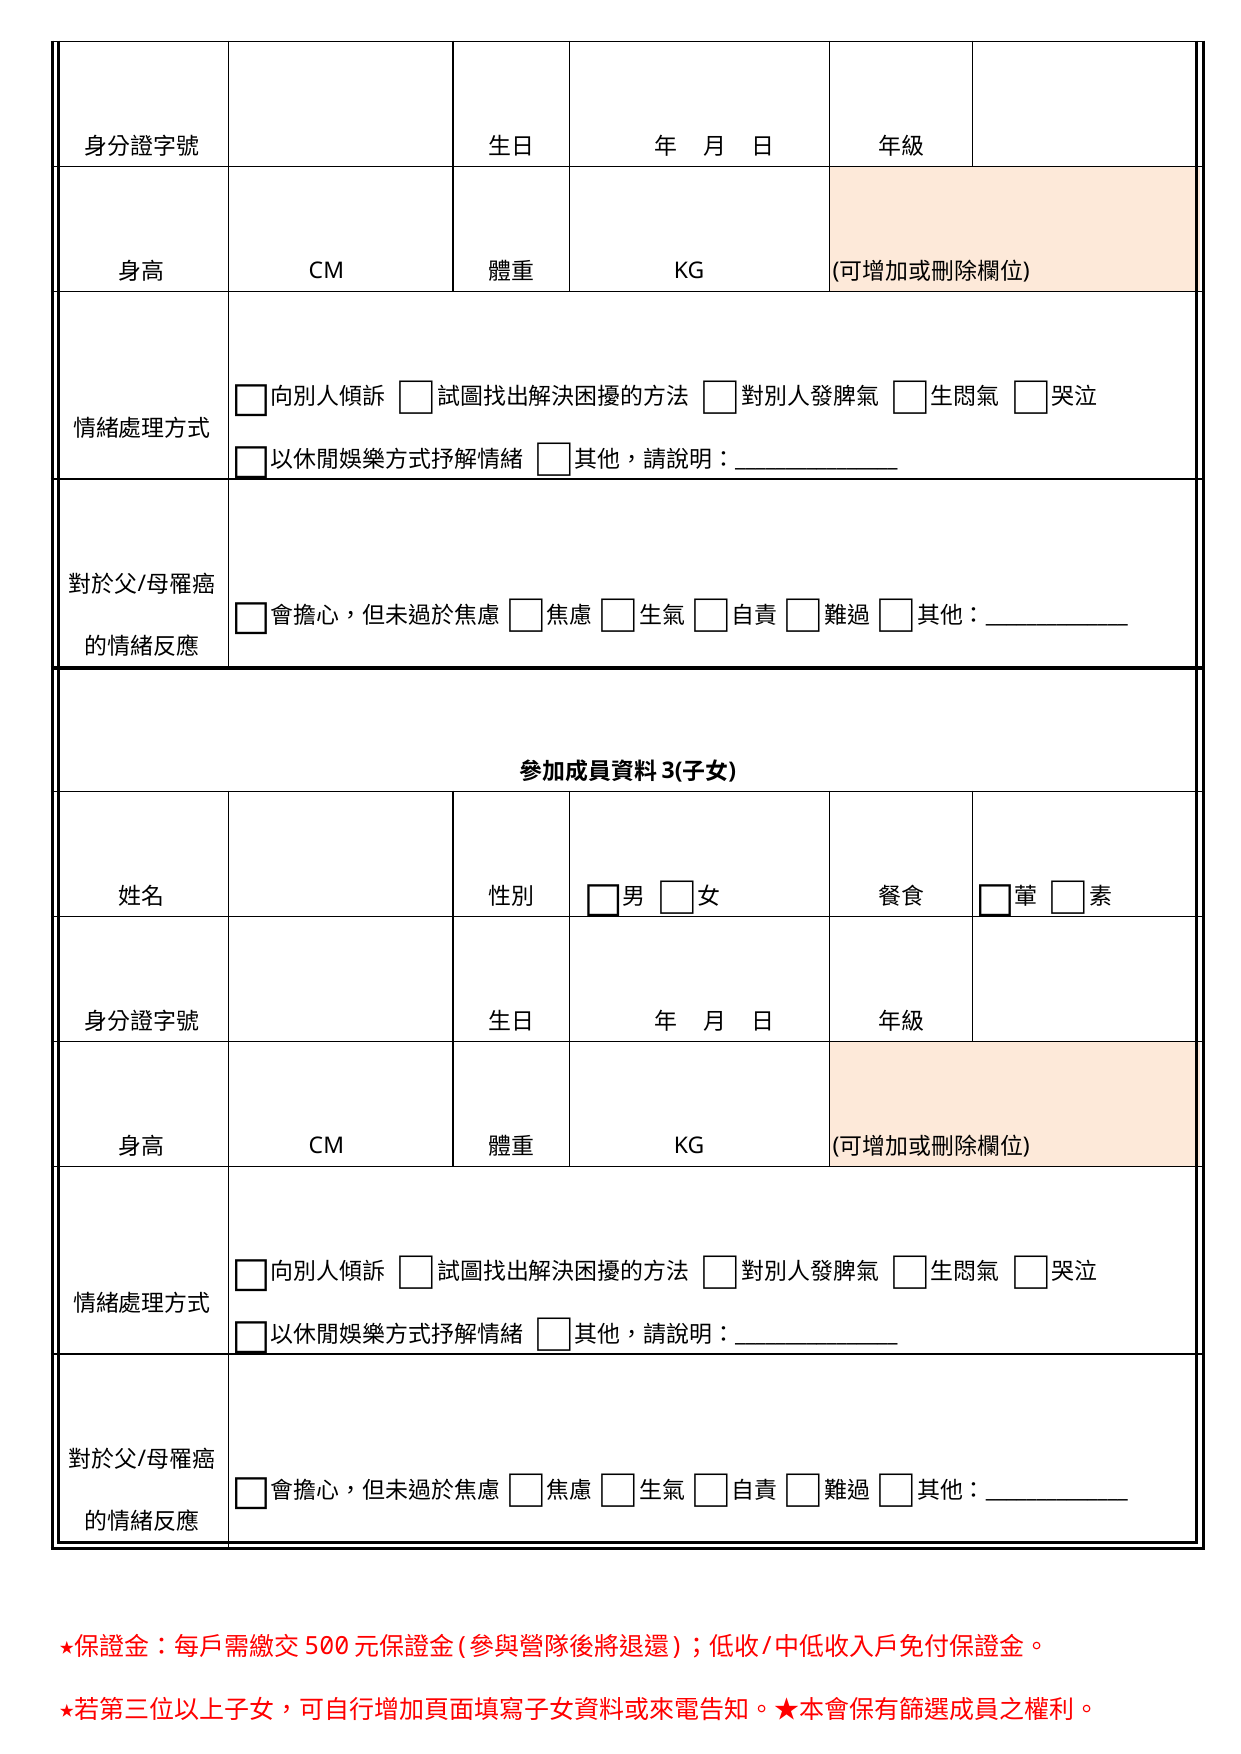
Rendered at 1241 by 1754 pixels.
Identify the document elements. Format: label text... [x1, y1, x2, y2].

table_cell □向別人傾訴 □試圖找出解決困擾的方法 □對別人發脾氣 □生悶氣 □哭泣 □以休閒娛樂方式抒解情緒 □其他，請說明：________________ [229, 292, 1195, 478]
table_cell □男 □女 [570, 792, 829, 916]
table_cell □葷 □素 [973, 792, 1195, 916]
table_cell CM [229, 1042, 452, 1166]
table_cell 年 月 日 [570, 917, 829, 1041]
table_cell 身高 [60, 167, 228, 291]
table_cell 生日 [454, 42, 569, 166]
table_cell 年級 [830, 917, 972, 1041]
table_cell 情緒處理方式 [60, 292, 228, 478]
table_cell [229, 42, 452, 166]
table_cell [229, 917, 452, 1041]
table_cell 身高 [60, 1042, 228, 1166]
table_cell □會擔心，但未過於焦慮 □焦慮 □生氣 □自責 □難過 □其他：______________ [229, 480, 1195, 666]
table_cell CM [229, 167, 452, 291]
table_cell 年 月 日 [570, 42, 829, 166]
table_cell 對於父/母罹癌的情緒反應 [60, 480, 228, 666]
table_cell 身分證字號 [60, 42, 228, 166]
table_cell □會擔心，但未過於焦慮 □焦慮 □生氣 □自責 □難過 □其他：______________ [229, 1355, 1195, 1541]
table_cell 體重 [454, 1042, 569, 1166]
table_cell 生日 [454, 917, 569, 1041]
table_cell 姓名 [60, 792, 228, 916]
table_cell 性別 [454, 792, 569, 916]
table_cell KG [570, 167, 829, 291]
table_cell [973, 42, 1195, 166]
table_cell 體重 [454, 167, 569, 291]
table_cell 身分證字號 [60, 917, 228, 1041]
table_cell (可增加或刪除欄位) [830, 167, 1195, 291]
table_cell (可增加或刪除欄位) [830, 1042, 1195, 1166]
table_cell KG [570, 1042, 829, 1166]
table_cell □向別人傾訴 □試圖找出解決困擾的方法 □對別人發脾氣 □生悶氣 □哭泣 □以休閒娛樂方式抒解情緒 □其他，請說明：________________ [229, 1167, 1195, 1353]
table_cell [229, 792, 452, 916]
table_cell 對於父/母罹癌的情緒反應 [60, 1355, 228, 1541]
text ★若第三位以上子女，可自行增加頁面填寫子女資料或來電告知。★本會保有篩選成員之權利。 [59, 1666, 1196, 1728]
text ★保證金：每戶需繳交500元保證金(參與營隊後將退還)；低收/中低收入戶免付保證金。 [59, 1603, 1196, 1666]
table_cell 年級 [830, 42, 972, 166]
table_cell 情緒處理方式 [60, 1167, 228, 1353]
table_cell 餐食 [830, 792, 972, 916]
table_cell [973, 917, 1195, 1041]
table_cell 參加成員資料3(子女) [60, 670, 1195, 791]
